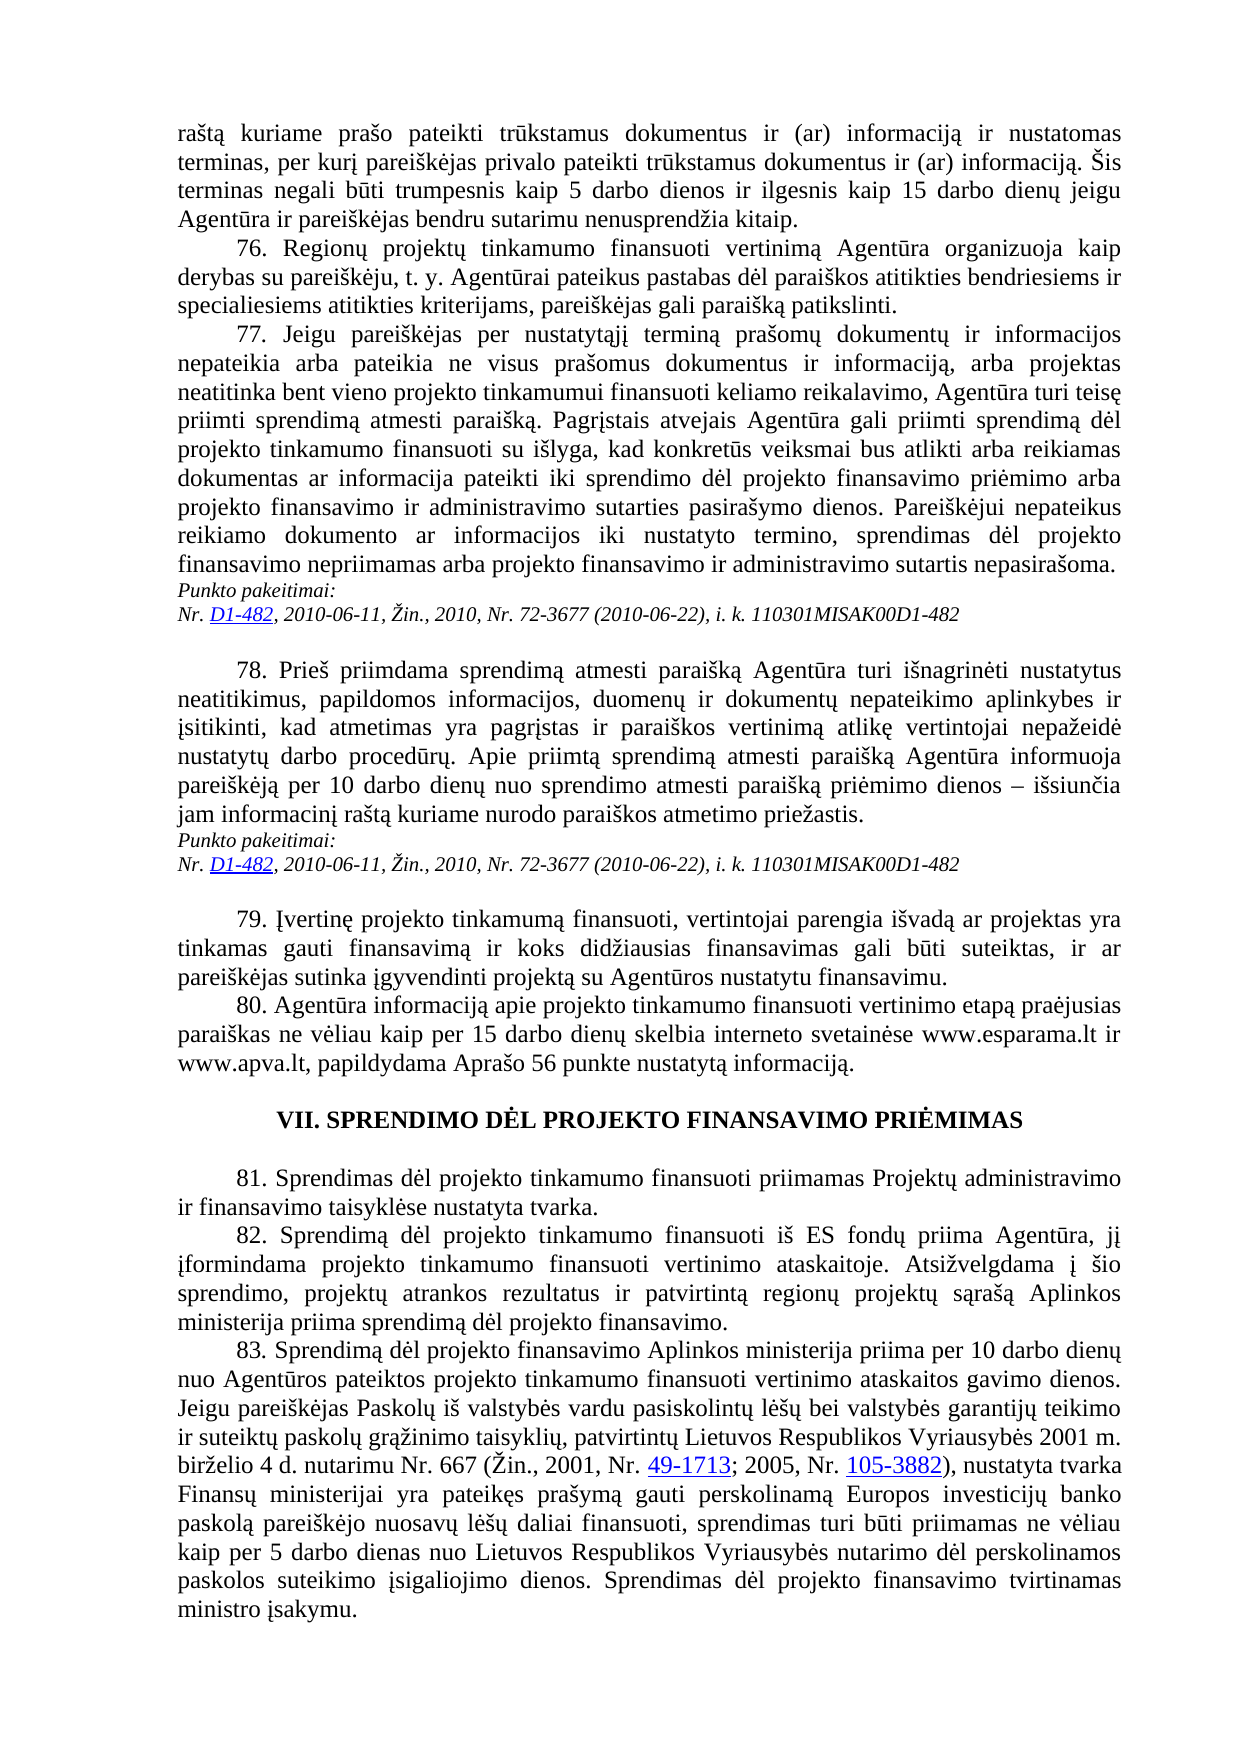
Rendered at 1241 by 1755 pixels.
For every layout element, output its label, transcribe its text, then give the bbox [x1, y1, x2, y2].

text VII. SPRENDIMO DĖL PROJEKTO FINANSAVIMO PRIĖMIMAS [177, 1106, 1122, 1134]
text Nr. D1-482, 2010-06-11, Žin., 2010, Nr. 72-3677 (2010-06-22), i. k. 110301MISAK00D1-482 [177, 852, 1122, 876]
text Nr. D1-482, 2010-06-11, Žin., 2010, Nr. 72-3677 (2010-06-22), i. k. 110301MISAK00D1-482 [177, 602, 1122, 626]
text 81. Sprendimas dėl projekto tinkamumo finansuoti priimamas Projektų administravimo ir finansavimo taisyklėse nustatyta tvarka. [177, 1163, 1122, 1221]
text 80. Agentūra informaciją apie projekto tinkamumo finansuoti vertinimo etapą praėjusias paraiškas ne vėliau kaip per 15 darbo dienų skelbia interneto svetainėse www.esparama.lt ir www.apva.lt, papildydama Aprašo 56 punkte nustatytą informaciją. [177, 991, 1122, 1077]
text 83. Sprendimą dėl projekto finansavimo Aplinkos ministerija priima per 10 darbo dienų nuo Agentūros pateiktos projekto tinkamumo finansuoti vertinimo ataskaitos gavimo dienos. Jeigu pareiškėjas Paskolų iš valstybės vardu pasiskolintų lėšų bei valstybės garantijų teikimo ir suteiktų paskolų grąžinimo taisyklių, patvirtintų Lietuvos Respublikos Vyriausybės 2001 m. birželio 4 d. nutarimu Nr. 667 (Žin., 2001, Nr. 49-1713; 2005, Nr. 105-3882), nustatyta tvarka Finansų ministerijai yra pateikęs prašymą gauti perskolinamą Europos investicijų banko paskolą pareiškėjo nuosavų lėšų daliai finansuoti, sprendimas turi būti priimamas ne vėliau kaip per 5 darbo dienas nuo Lietuvos Respublikos Vyriausybės nutarimo dėl perskolinamos paskolos suteikimo įsigaliojimo dienos. Sprendimas dėl projekto finansavimo tvirtinamas ministro įsakymu. [177, 1336, 1122, 1623]
text 77. Jeigu pareiškėjas per nustatytąjį terminą prašomų dokumentų ir informacijos nepateikia arba pateikia ne visus prašomus dokumentus ir informaciją, arba projektas neatitinka bent vieno projekto tinkamumui finansuoti keliamo reikalavimo, Agentūra turi teisę priimti sprendimą atmesti paraišką. Pagrįstais atvejais Agentūra gali priimti sprendimą dėl projekto tinkamumo finansuoti su išlyga, kad konkretūs veiksmai bus atlikti arba reikiamas dokumentas ar informacija pateikti iki sprendimo dėl projekto finansavimo priėmimo arba projekto finansavimo ir administravimo sutarties pasirašymo dienos. Pareiškėjui nepateikus reikiamo dokumento ar informacijos iki nustatyto termino, sprendimas dėl projekto finansavimo nepriimamas arba projekto finansavimo ir administravimo sutartis nepasirašoma. [177, 319, 1122, 578]
text 76. Regionų projektų tinkamumo finansuoti vertinimą Agentūra organizuoja kaip derybas su pareiškėju, t. y. Agentūrai pateikus pastabas dėl paraiškos atitikties bendriesiems ir specialiesiems atitikties kriterijams, pareiškėjas gali paraišką patikslinti. [177, 233, 1122, 319]
text raštą kuriame prašo pateikti trūkstamus dokumentus ir (ar) informaciją ir nustatomas terminas, per kurį pareiškėjas privalo pateikti trūkstamus dokumentus ir (ar) informaciją. Šis terminas negali būti trumpesnis kaip 5 darbo dienos ir ilgesnis kaip 15 darbo dienų jeigu Agentūra ir pareiškėjas bendru sutarimu nenusprendžia kitaip. [177, 118, 1122, 233]
text Punkto pakeitimai: [177, 578, 1122, 602]
text 82. Sprendimą dėl projekto tinkamumo finansuoti iš ES fondų priima Agentūra, jį įformindama projekto tinkamumo finansuoti vertinimo ataskaitoje. Atsižvelgdama į šio sprendimo, projektų atrankos rezultatus ir patvirtintą regionų projektų sąrašą Aplinkos ministerija priima sprendimą dėl projekto finansavimo. [177, 1221, 1122, 1336]
text 79. Įvertinę projekto tinkamumą finansuoti, vertintojai parengia išvadą ar projektas yra tinkamas gauti finansavimą ir koks didžiausias finansavimas gali būti suteiktas, ir ar pareiškėjas sutinka įgyvendinti projektą su Agentūros nustatytu finansavimu. [177, 904, 1122, 991]
text 78. Prieš priimdama sprendimą atmesti paraišką Agentūra turi išnagrinėti nustatytus neatitikimus, papildomos informacijos, duomenų ir dokumentų nepateikimo aplinkybes ir įsitikinti, kad atmetimas yra pagrįstas ir paraiškos vertinimą atlikę vertintojai nepažeidė nustatytų darbo procedūrų. Apie priimtą sprendimą atmesti paraišką Agentūra informuoja pareiškėją per 10 darbo dienų nuo sprendimo atmesti paraišką priėmimo dienos – išsiunčia jam informacinį raštą kuriame nurodo paraiškos atmetimo priežastis. [177, 655, 1122, 827]
text Punkto pakeitimai: [177, 827, 1122, 852]
